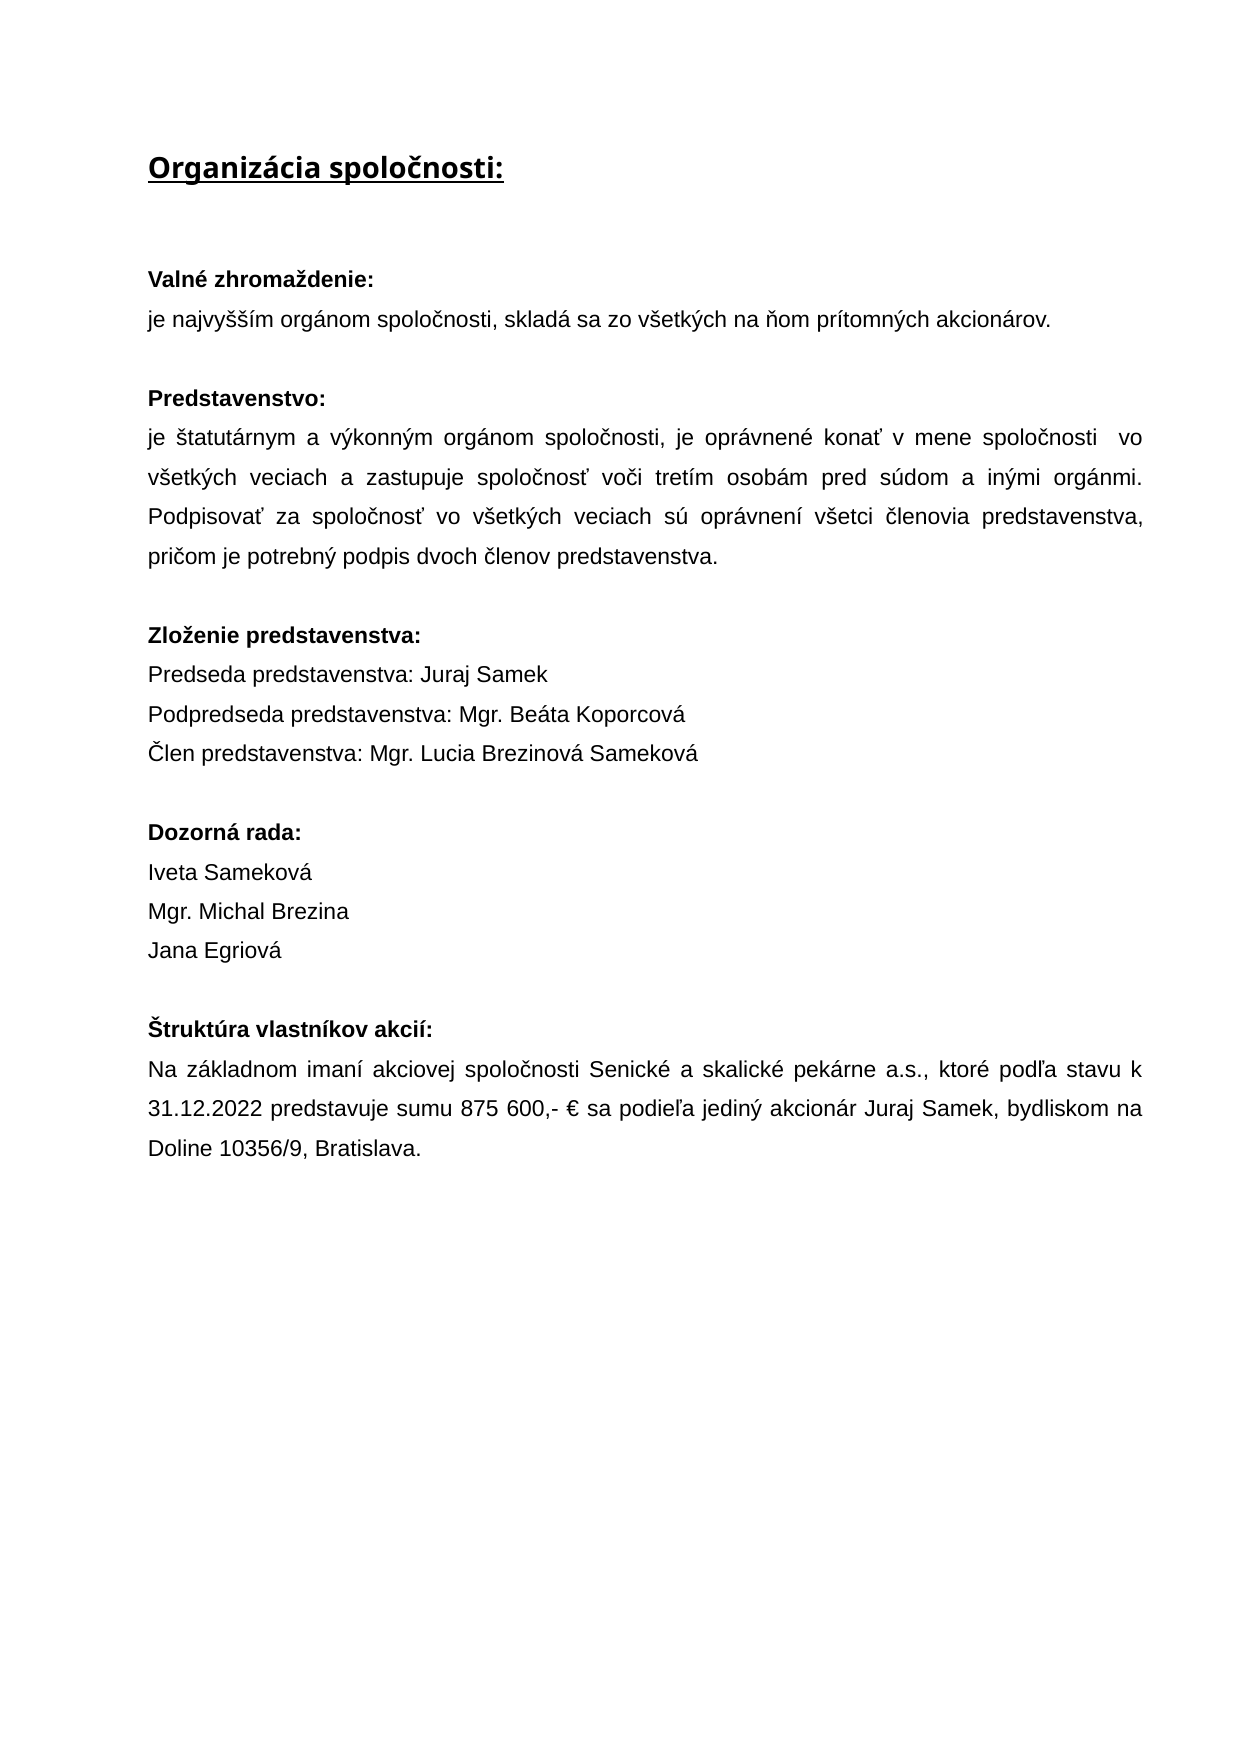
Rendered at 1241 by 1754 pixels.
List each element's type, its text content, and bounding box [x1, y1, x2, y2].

text Dozorná rada: [148, 819, 1144, 845]
text Valné zhromaždenie: [148, 266, 1144, 293]
text Podpredseda predstavenstva: Mgr. Beáta Koporcová [148, 701, 1144, 727]
text Štruktúra vlastníkov akcií: [148, 1016, 1144, 1043]
text Mgr. Michal Brezina [148, 898, 1144, 924]
text je štatutárnym a výkonným orgánom spoločnosti, je oprávnené konať v mene spoločnosti vo všetkých veciach a zastupuje spoločnosť voči tretím osobám pred súdom a inými orgánmi. Podpisovať za spoločnosť vo všetkých veciach sú oprávnení všetci členovia predstavenstva, pričom je potrebný podpis dvoch členov predstavenstva. [148, 424, 1144, 569]
text je najvyšším orgánom spoločnosti, skladá sa zo všetkých na ňom prítomných akcionárov. [148, 306, 1144, 332]
text Iveta Sameková [148, 858, 1144, 885]
text Organizácia spoločnosti: [148, 148, 1144, 187]
text Člen predstavenstva: Mgr. Lucia Brezinová Sameková [148, 740, 1144, 766]
text Na základnom imaní akciovej spoločnosti Senické a skalické pekárne a.s., ktoré podľa stavu k 31.12.2022 predstavuje sumu 875 600,- € sa podieľa jediný akcionár Juraj Samek, bydliskom na Doline 10356/9, Bratislava. [148, 1056, 1144, 1161]
text Predseda predstavenstva: Juraj Samek [148, 661, 1144, 687]
text Jana Egriová [148, 937, 1144, 964]
text Zloženie predstavenstva: [148, 622, 1144, 648]
text Predstavenstvo: [148, 385, 1144, 411]
